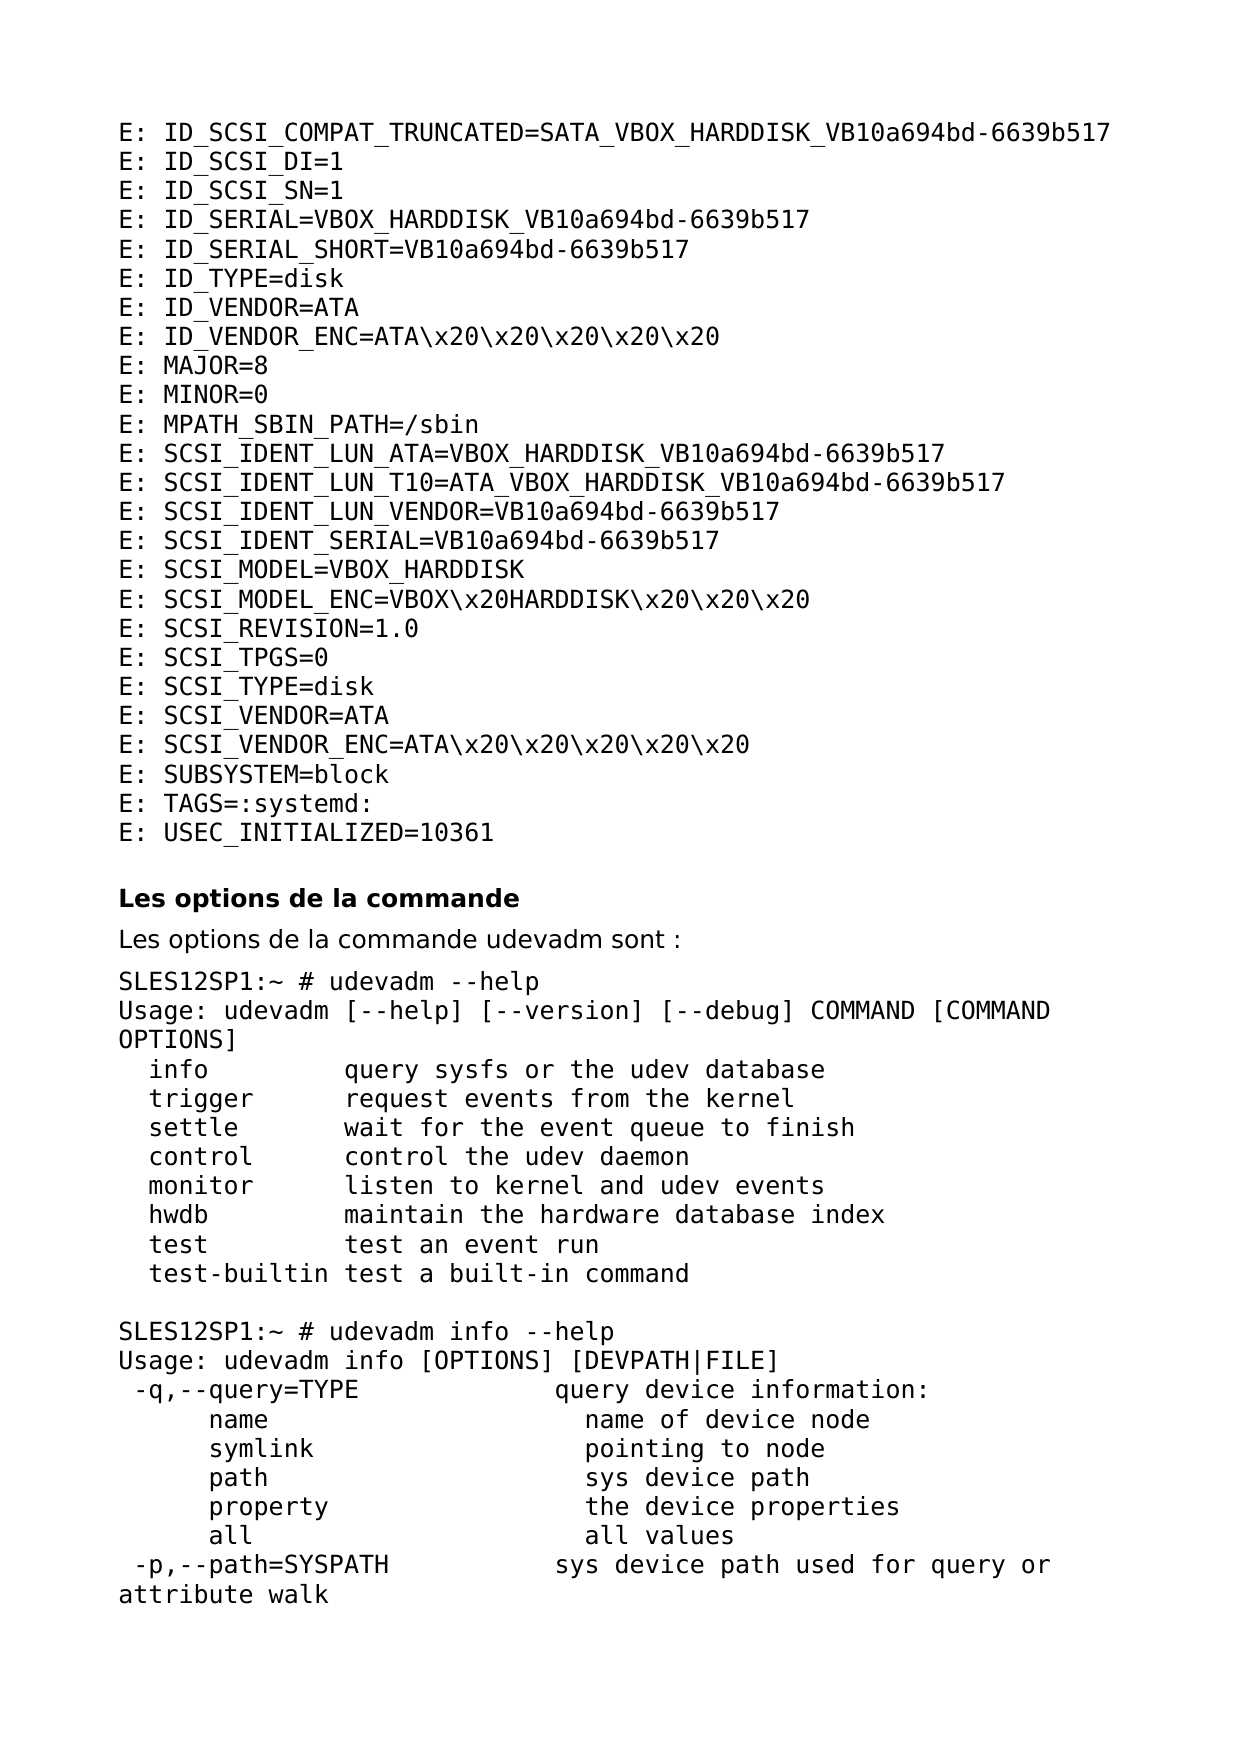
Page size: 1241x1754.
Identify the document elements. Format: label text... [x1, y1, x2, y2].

text SLES12SP1:~ # udevadm --help Usage: udevadm [--help] [--version] [--debug] COMMAND [COMMAND OPTIONS] info query sysfs or the udev database trigger request events from the kernel settle wait for the event queue to finish control control the udev daemon monitor listen to kernel and udev events hwdb maintain the hardware database index test test an event run test-builtin test a built-in command SLES12SP1:~ # udevadm info --help Usage: udevadm info [OPTIONS] [DEVPATH|FILE] -q,--query=TYPE query device information: name name of device node symlink pointing to node path sys device path property the device properties all all values -p,--path=SYSPATH sys device path used for query or attribute walk [118, 967, 1122, 1609]
subtitle Les options de la commande [118, 884, 1122, 913]
text E: ID_SCSI_COMPAT_TRUNCATED=SATA_VBOX_HARDDISK_VB10a694bd-6639b517 E: ID_SCSI_DI=1 E: ID_SCSI_SN=1 E: ID_SERIAL=VBOX_HARDDISK_VB10a694bd-6639b517 E: ID_SERIAL_SHORT=VB10a694bd-6639b517 E: ID_TYPE=disk E: ID_VENDOR=ATA E: ID_VENDOR_ENC=ATA\x20\x20\x20\x20\x20 E: MAJOR=8 E: MINOR=0 E: MPATH_SBIN_PATH=/sbin E: SCSI_IDENT_LUN_ATA=VBOX_HARDDISK_VB10a694bd-6639b517 E: SCSI_IDENT_LUN_T10=ATA_VBOX_HARDDISK_VB10a694bd-6639b517 E: SCSI_IDENT_LUN_VENDOR=VB10a694bd-6639b517 E: SCSI_IDENT_SERIAL=VB10a694bd-6639b517 E: SCSI_MODEL=VBOX_HARDDISK E: SCSI_MODEL_ENC=VBOX\x20HARDDISK\x20\x20\x20 E: SCSI_REVISION=1.0 E: SCSI_TPGS=0 E: SCSI_TYPE=disk E: SCSI_VENDOR=ATA E: SCSI_VENDOR_ENC=ATA\x20\x20\x20\x20\x20 E: SUBSYSTEM=block E: TAGS=:systemd: E: USEC_INITIALIZED=10361 [118, 118, 1122, 847]
text Les options de la commande udevadm sont : [118, 926, 1122, 955]
